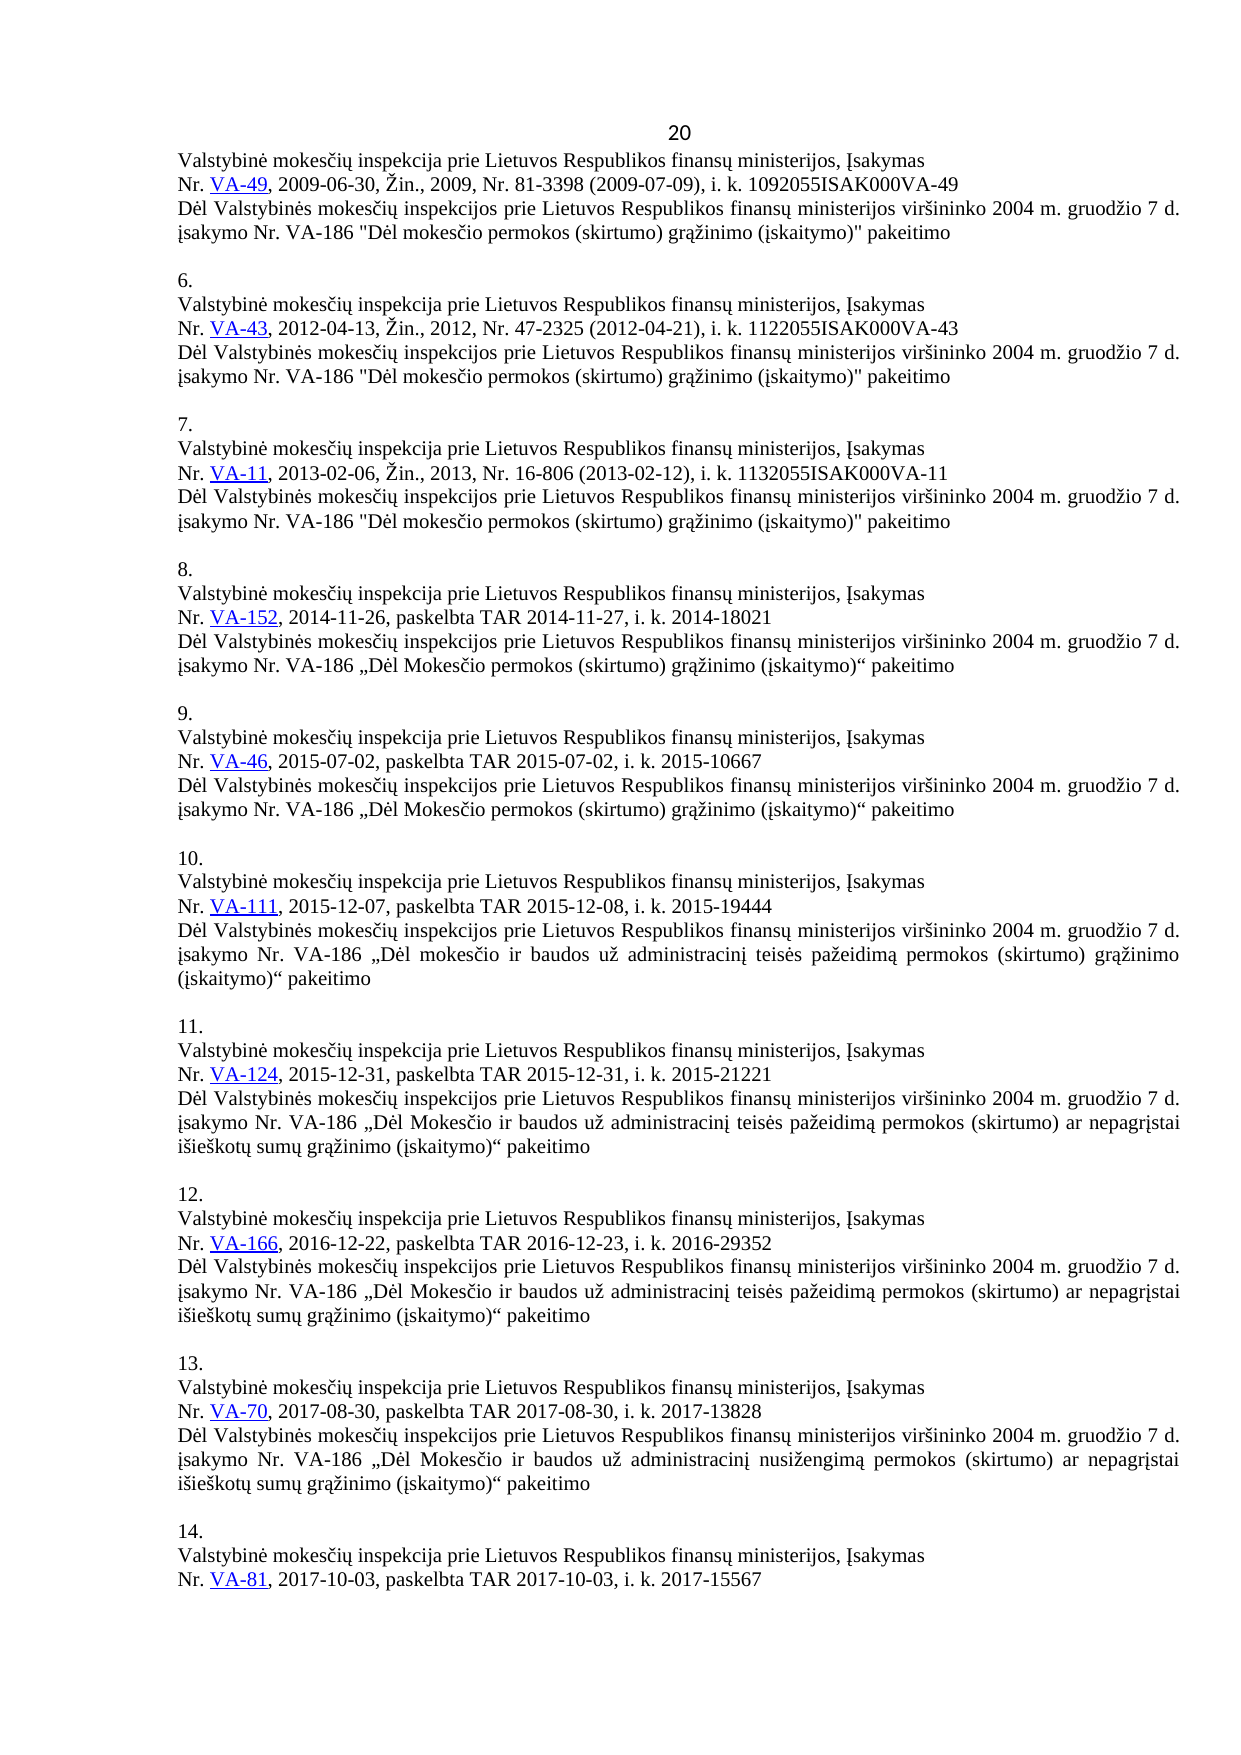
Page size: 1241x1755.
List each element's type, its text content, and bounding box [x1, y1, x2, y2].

text 13. [177, 1351, 1181, 1375]
text Dėl Valstybinės mokesčių inspekcijos prie Lietuvos Respublikos finansų ministerijos viršininko 2004 m. gruodžio 7 d. įsakymo Nr. VA-186 „Dėl mokesčio ir baudos už administracinį teisės pažeidimą permokos (skirtumo) grąžinimo (įskaitymo)“ pakeitimo [177, 918, 1181, 990]
text Dėl Valstybinės mokesčių inspekcijos prie Lietuvos Respublikos finansų ministerijos viršininko 2004 m. gruodžio 7 d. įsakymo Nr. VA-186 „Dėl Mokesčio permokos (skirtumo) grąžinimo (įskaitymo)“ pakeitimo [177, 629, 1181, 677]
text Valstybinė mokesčių inspekcija prie Lietuvos Respublikos finansų ministerijos, Įsakymas [177, 1375, 1181, 1399]
text Dėl Valstybinės mokesčių inspekcijos prie Lietuvos Respublikos finansų ministerijos viršininko 2004 m. gruodžio 7 d. įsakymo Nr. VA-186 „Dėl Mokesčio ir baudos už administracinį teisės pažeidimą permokos (skirtumo) ar nepagrįstai išieškotų sumų grąžinimo (įskaitymo)“ pakeitimo [177, 1254, 1181, 1327]
text Nr. VA-124, 2015-12-31, paskelbta TAR 2015-12-31, i. k. 2015-21221 [177, 1062, 1181, 1086]
text Valstybinė mokesčių inspekcija prie Lietuvos Respublikos finansų ministerijos, Įsakymas [177, 1206, 1181, 1230]
text Valstybinė mokesčių inspekcija prie Lietuvos Respublikos finansų ministerijos, Įsakymas [177, 869, 1181, 893]
text 8. [177, 557, 1181, 581]
text 12. [177, 1182, 1181, 1206]
text Nr. VA-166, 2016-12-22, paskelbta TAR 2016-12-23, i. k. 2016-29352 [177, 1230, 1181, 1254]
text Valstybinė mokesčių inspekcija prie Lietuvos Respublikos finansų ministerijos, Įsakymas [177, 1038, 1181, 1062]
text Valstybinė mokesčių inspekcija prie Lietuvos Respublikos finansų ministerijos, Įsakymas [177, 1543, 1181, 1567]
text Valstybinė mokesčių inspekcija prie Lietuvos Respublikos finansų ministerijos, Įsakymas [177, 581, 1181, 605]
text Dėl Valstybinės mokesčių inspekcijos prie Lietuvos Respublikos finansų ministerijos viršininko 2004 m. gruodžio 7 d. įsakymo Nr. VA-186 "Dėl mokesčio permokos (skirtumo) grąžinimo (įskaitymo)" pakeitimo [177, 196, 1181, 244]
text 7. [177, 412, 1181, 436]
text Dėl Valstybinės mokesčių inspekcijos prie Lietuvos Respublikos finansų ministerijos viršininko 2004 m. gruodžio 7 d. įsakymo Nr. VA-186 „Dėl Mokesčio ir baudos už administracinį teisės pažeidimą permokos (skirtumo) ar nepagrįstai išieškotų sumų grąžinimo (įskaitymo)“ pakeitimo [177, 1086, 1181, 1158]
text Valstybinė mokesčių inspekcija prie Lietuvos Respublikos finansų ministerijos, Įsakymas [177, 292, 1181, 316]
text Valstybinė mokesčių inspekcija prie Lietuvos Respublikos finansų ministerijos, Įsakymas [177, 436, 1181, 460]
text 9. [177, 701, 1181, 725]
text 10. [177, 845, 1181, 869]
text Nr. VA-11, 2013-02-06, Žin., 2013, Nr. 16-806 (2013-02-12), i. k. 1132055ISAK000VA-11 [177, 460, 1181, 484]
text Nr. VA-43, 2012-04-13, Žin., 2012, Nr. 47-2325 (2012-04-21), i. k. 1122055ISAK000VA-43 [177, 316, 1181, 340]
text Dėl Valstybinės mokesčių inspekcijos prie Lietuvos Respublikos finansų ministerijos viršininko 2004 m. gruodžio 7 d. įsakymo Nr. VA-186 „Dėl Mokesčio ir baudos už administracinį nusižengimą permokos (skirtumo) ar nepagrįstai išieškotų sumų grąžinimo (įskaitymo)“ pakeitimo [177, 1423, 1181, 1495]
text 14. [177, 1519, 1181, 1543]
text Nr. VA-81, 2017-10-03, paskelbta TAR 2017-10-03, i. k. 2017-15567 [177, 1567, 1181, 1591]
text 6. [177, 268, 1181, 292]
text Nr. VA-46, 2015-07-02, paskelbta TAR 2015-07-02, i. k. 2015-10667 [177, 749, 1181, 773]
text Valstybinė mokesčių inspekcija prie Lietuvos Respublikos finansų ministerijos, Įsakymas [177, 148, 1181, 172]
text Nr. VA-70, 2017-08-30, paskelbta TAR 2017-08-30, i. k. 2017-13828 [177, 1399, 1181, 1423]
text Nr. VA-111, 2015-12-07, paskelbta TAR 2015-12-08, i. k. 2015-19444 [177, 893, 1181, 918]
text Dėl Valstybinės mokesčių inspekcijos prie Lietuvos Respublikos finansų ministerijos viršininko 2004 m. gruodžio 7 d. įsakymo Nr. VA-186 "Dėl mokesčio permokos (skirtumo) grąžinimo (įskaitymo)" pakeitimo [177, 340, 1181, 388]
text 11. [177, 1014, 1181, 1038]
text Nr. VA-49, 2009-06-30, Žin., 2009, Nr. 81-3398 (2009-07-09), i. k. 1092055ISAK000VA-49 [177, 172, 1181, 196]
text Dėl Valstybinės mokesčių inspekcijos prie Lietuvos Respublikos finansų ministerijos viršininko 2004 m. gruodžio 7 d. įsakymo Nr. VA-186 "Dėl mokesčio permokos (skirtumo) grąžinimo (įskaitymo)" pakeitimo [177, 484, 1181, 533]
text Valstybinė mokesčių inspekcija prie Lietuvos Respublikos finansų ministerijos, Įsakymas [177, 725, 1181, 749]
text Nr. VA-152, 2014-11-26, paskelbta TAR 2014-11-27, i. k. 2014-18021 [177, 605, 1181, 629]
text Dėl Valstybinės mokesčių inspekcijos prie Lietuvos Respublikos finansų ministerijos viršininko 2004 m. gruodžio 7 d. įsakymo Nr. VA-186 „Dėl Mokesčio permokos (skirtumo) grąžinimo (įskaitymo)“ pakeitimo [177, 773, 1181, 821]
